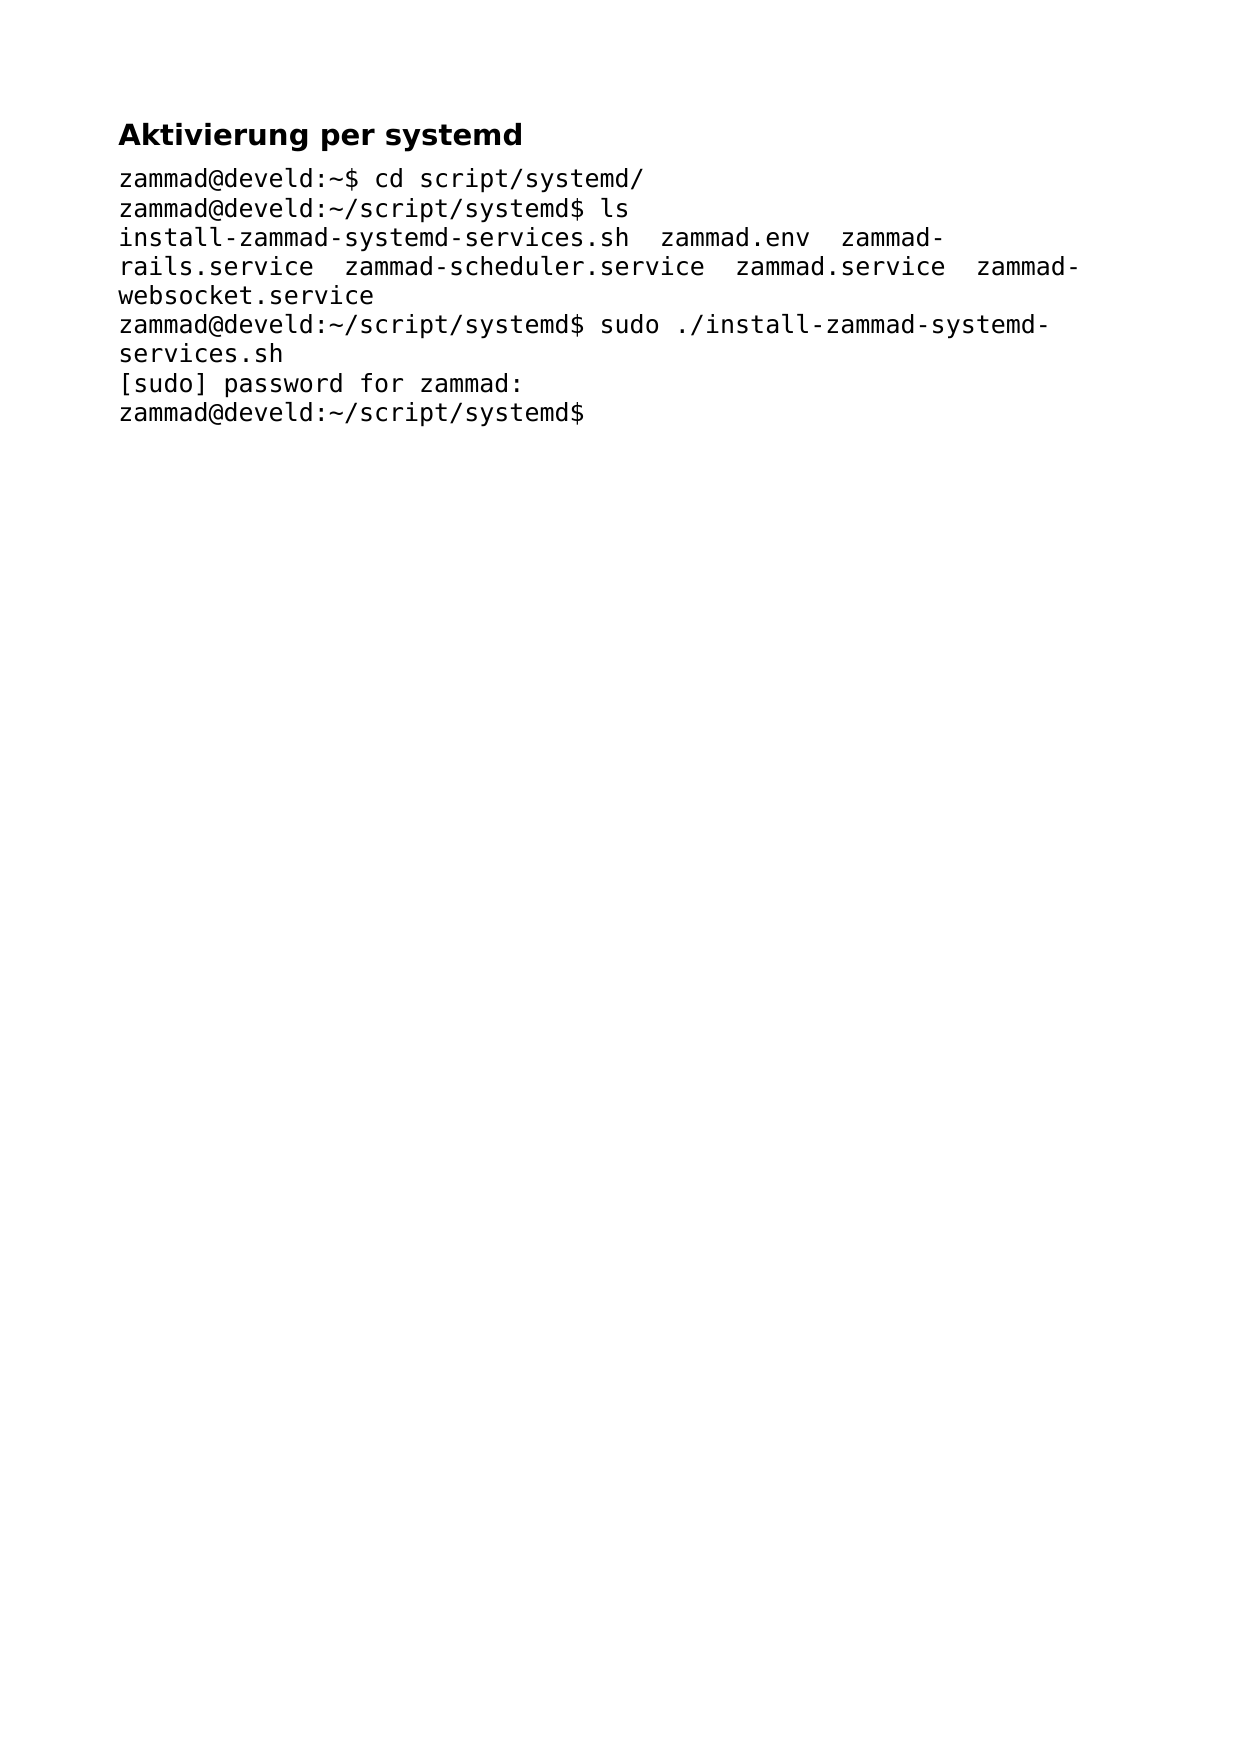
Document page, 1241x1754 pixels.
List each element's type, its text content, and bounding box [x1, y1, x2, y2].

subtitle Aktivierung per systemd [118, 118, 1122, 152]
text zammad@develd:~$ cd script/systemd/ zammad@develd:~/script/systemd$ ls install-zammad-systemd-services.sh zammad.env zammad-rails.service zammad-scheduler.service zammad.service zammad-websocket.service zammad@develd:~/script/systemd$ sudo ./install-zammad-systemd-services.sh [sudo] password for zammad: zammad@develd:~/script/systemd$ [118, 164, 1122, 456]
